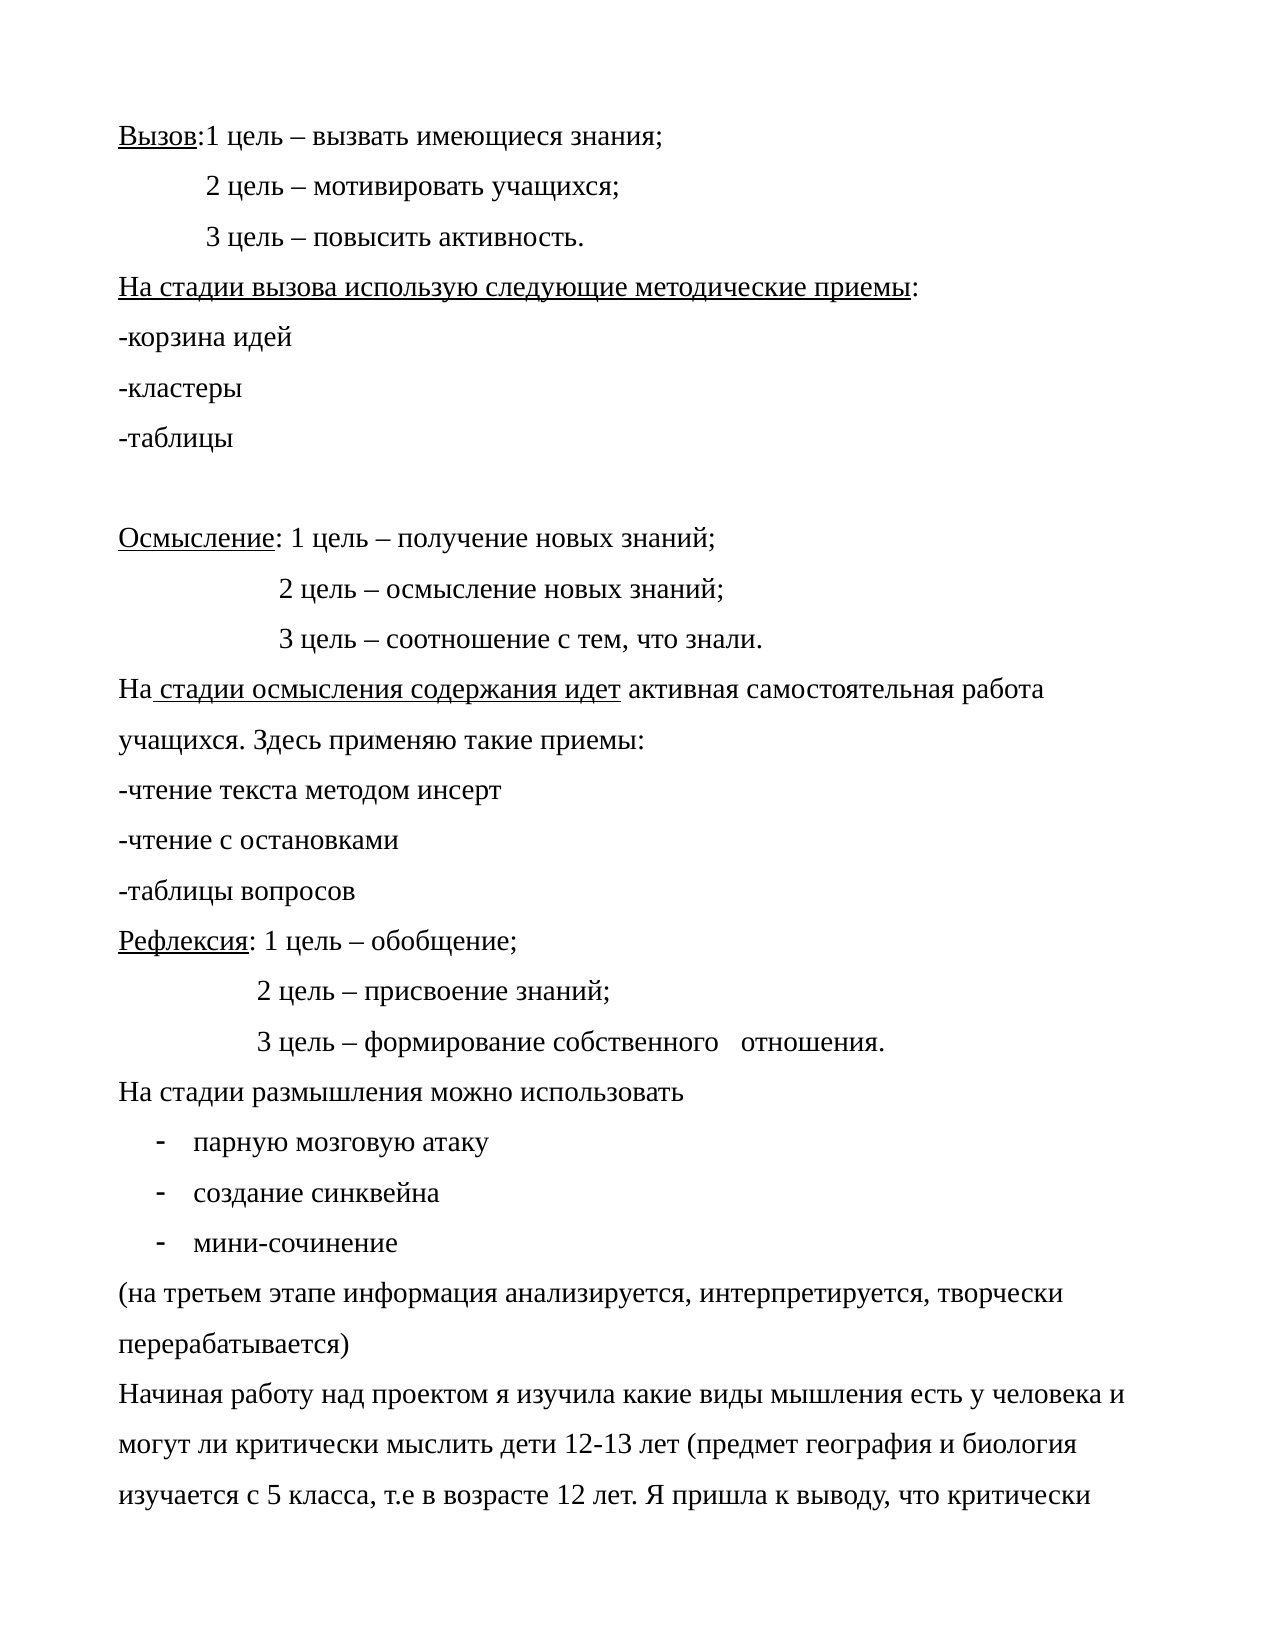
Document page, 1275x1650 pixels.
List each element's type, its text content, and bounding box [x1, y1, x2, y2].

text -чтение с остановками [118, 822, 1157, 856]
text -корзина идей [118, 319, 1157, 353]
text 3 цель – соотношение с тем, что знали. [118, 621, 1157, 655]
text -чтение текста методом инсерт [118, 772, 1157, 806]
text 3 цель – повысить активность. [118, 219, 1157, 252]
list мини-сочинение [156, 1225, 1157, 1259]
text Рефлексия: 1 цель – обобщение; [118, 923, 1157, 957]
list парную мозговую атаку [156, 1124, 1157, 1158]
text Осмысление: 1 цель – получение новых знаний; [118, 521, 1157, 554]
text Вызов:1 цель – вызвать имеющиеся знания; [118, 118, 1157, 152]
text На стадии размышления можно использовать [118, 1074, 1157, 1108]
text На стадии вызова использую следующие методические приемы: [118, 269, 1157, 303]
text 3 цель – формирование собственного отношения. [118, 1024, 1157, 1057]
text Начиная работу над проектом я изучила какие виды мышления есть у человека и могут ли критически мыслить дети 12-13 лет (предмет география и биология изучается с 5 класса, т.е в возрасте 12 лет. Я пришла к выводу, что критически [118, 1376, 1157, 1510]
text (на третьем этапе информация анализируется, интерпретируется, творчески перерабатывается) [118, 1276, 1157, 1359]
text На стадии осмысления содержания идет активная самостоятельная работа учащихся. Здесь применяю такие приемы: [118, 672, 1157, 755]
text 2 цель – присвоение знаний; [118, 973, 1157, 1007]
text 2 цель – осмысление новых знаний; [118, 571, 1157, 604]
text 2 цель – мотивировать учащихся; [118, 168, 1157, 202]
text -кластеры [118, 370, 1157, 403]
list создание синквейна [156, 1175, 1157, 1208]
text -таблицы вопросов [118, 873, 1157, 906]
text -таблицы [118, 420, 1157, 453]
